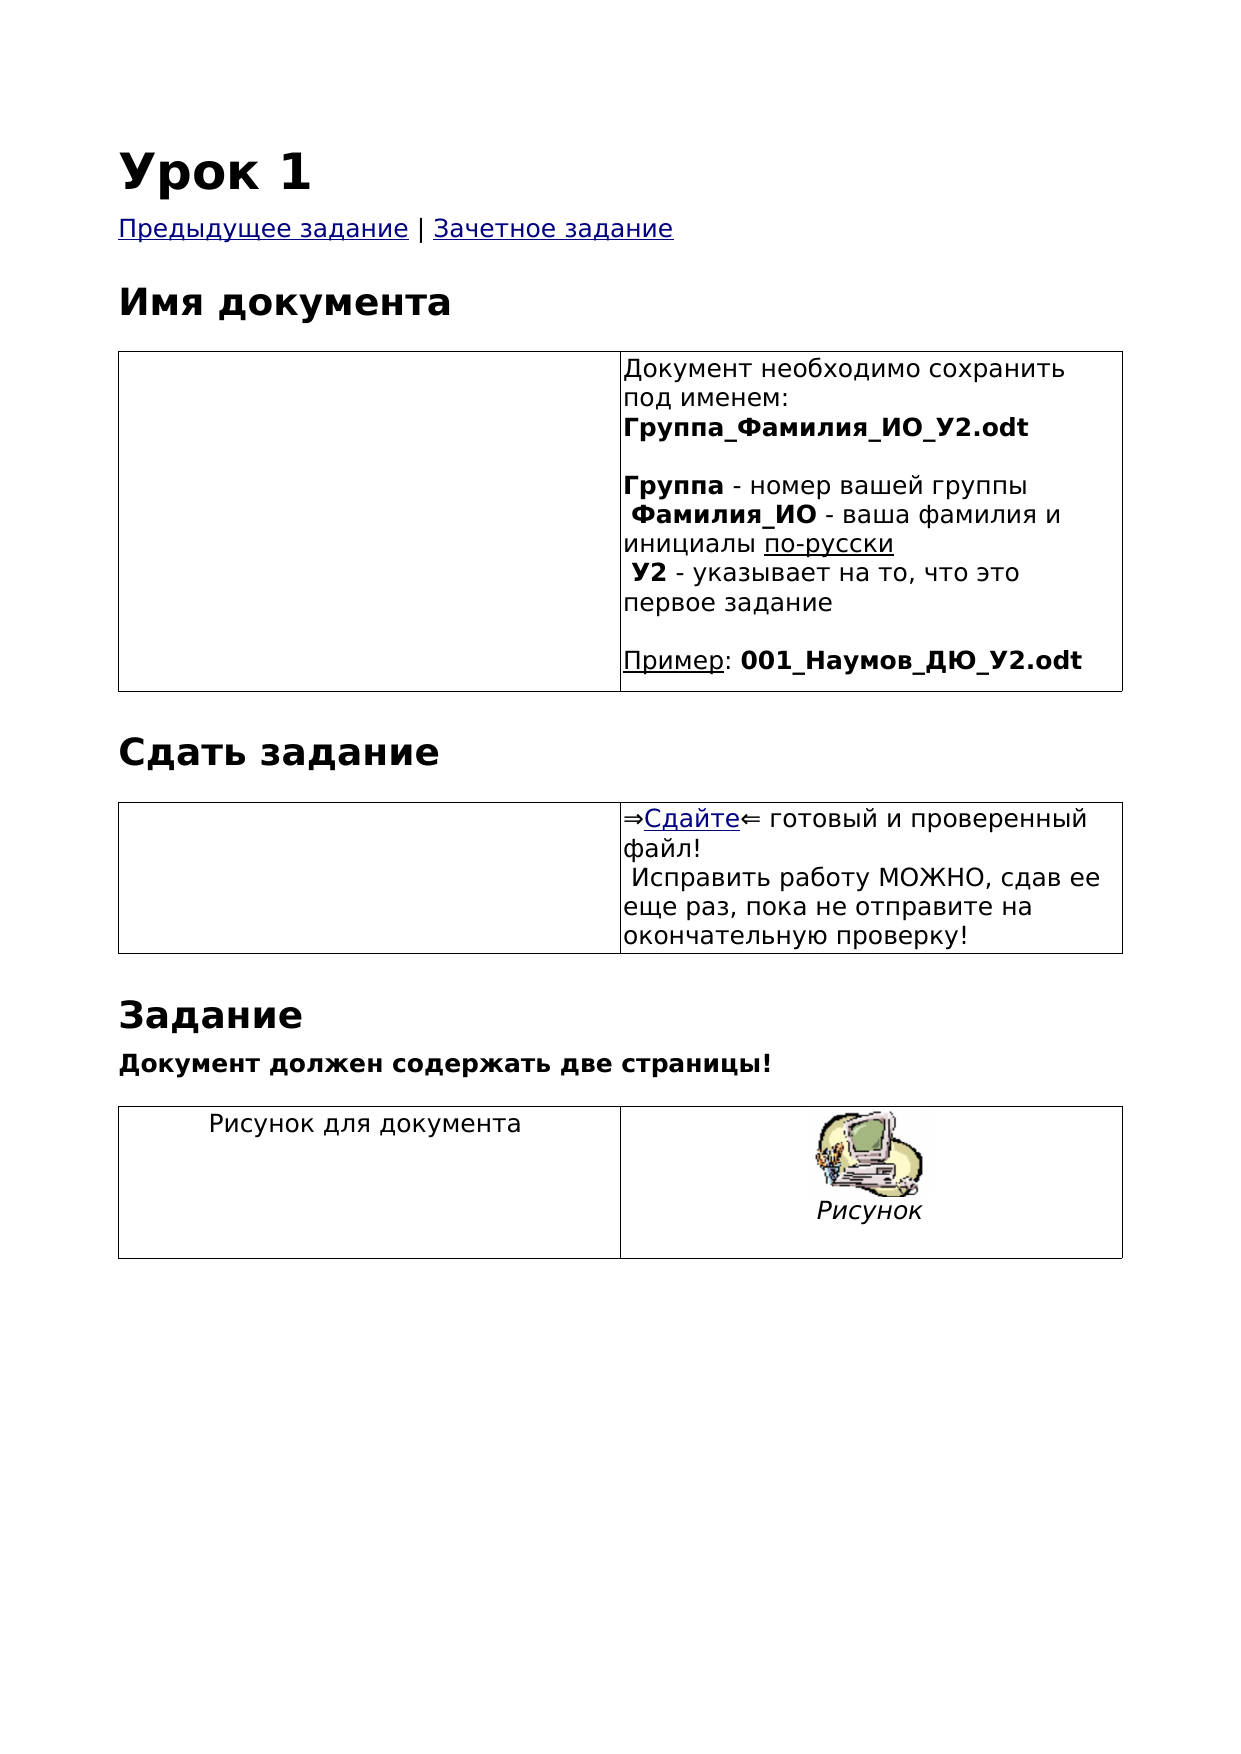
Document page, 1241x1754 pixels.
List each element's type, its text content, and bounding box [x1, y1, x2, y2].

table_header ⇒Сдайте⇐ готовый и проверенный файл! Исправить работу МОЖНО, сдав ее еще раз, пока не отправите на окончательную проверку! [621, 803, 1122, 953]
subtitle Сдать задание [118, 731, 1122, 774]
table_header Рисунок для документа [119, 1107, 620, 1258]
subtitle Урок 1 [118, 143, 1122, 201]
subtitle Имя документа [118, 281, 1122, 324]
table_header [119, 352, 620, 691]
text Предыдущее задание | Зачетное задание [118, 214, 1122, 243]
subtitle Задание [118, 993, 1122, 1037]
table_header [621, 1107, 1122, 1258]
text Документ должен содержать две страницы! [118, 1049, 1122, 1078]
table_header [119, 803, 620, 953]
table_header Документ необходимо сохранить под именем: Группа_Фамилия_ИО_У2.odt Группа - номер вашей группы Фамилия_ИО - ваша фамилия и инициалы по-русски У2 - указывает на то, что это первое задание Пример: 001_Наумов_ДЮ_У2.odt [621, 352, 1122, 691]
picture [812, 1108, 930, 1197]
